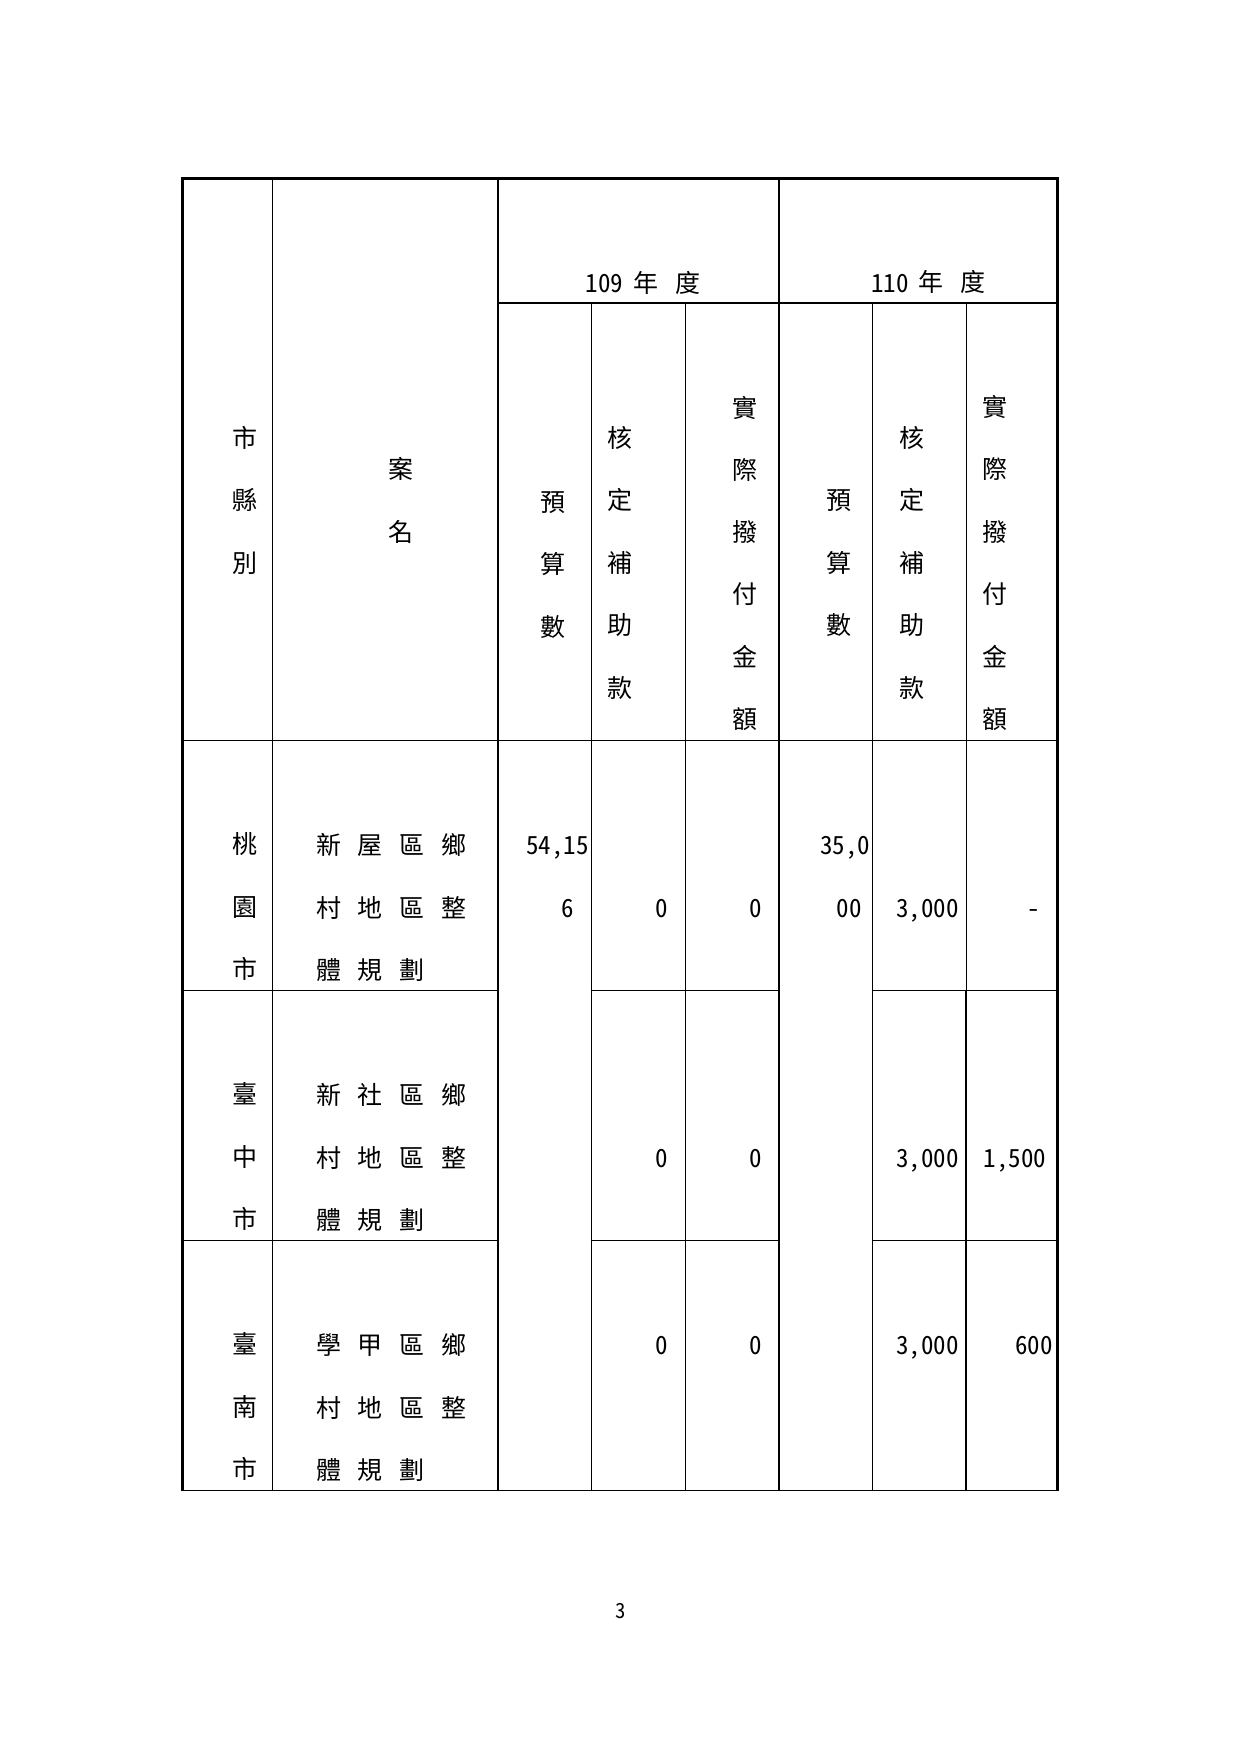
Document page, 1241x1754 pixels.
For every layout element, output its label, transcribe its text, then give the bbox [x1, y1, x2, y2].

table_header 市縣別 [184, 180, 272, 740]
table_cell 3,000 [873, 1241, 965, 1490]
table_cell 桃園市 [184, 741, 272, 990]
table_cell 3,000 [873, 991, 965, 1240]
table_cell 0 [686, 1241, 778, 1490]
table_cell 54,156 [499, 741, 591, 1490]
table_cell 預算數 [499, 304, 591, 740]
table_cell 600 [967, 1241, 1056, 1490]
table_cell 0 [686, 991, 778, 1240]
table_cell 35,000 [780, 741, 872, 1490]
table_cell 實際撥付金額 [686, 304, 778, 740]
table_cell 核定補助款 [592, 304, 685, 740]
table_header 案 名 [273, 180, 497, 740]
table_cell 新屋區鄉村地區整體規劃 [273, 741, 497, 990]
table_header 110年度 [780, 180, 1056, 302]
table_cell 新社區鄉村地區整體規劃 [273, 991, 497, 1240]
table_cell 臺南市 [184, 1241, 272, 1490]
table_cell - [967, 741, 1056, 990]
table_cell 0 [592, 741, 685, 990]
table_cell 3,000 [873, 741, 966, 990]
table_cell 0 [686, 741, 778, 990]
table_cell 0 [592, 1241, 685, 1490]
table_cell 臺中市 [184, 991, 272, 1240]
table_cell 1,500 [967, 991, 1056, 1240]
table_cell 學甲區鄉村地區整體規劃 [273, 1241, 497, 1490]
table_cell 核定補助款 [873, 304, 966, 740]
table_cell 實際撥付金額 [967, 304, 1056, 740]
table_cell 預算數 [780, 304, 872, 740]
table_header 109年度 [499, 180, 778, 302]
table_cell 0 [592, 991, 685, 1240]
